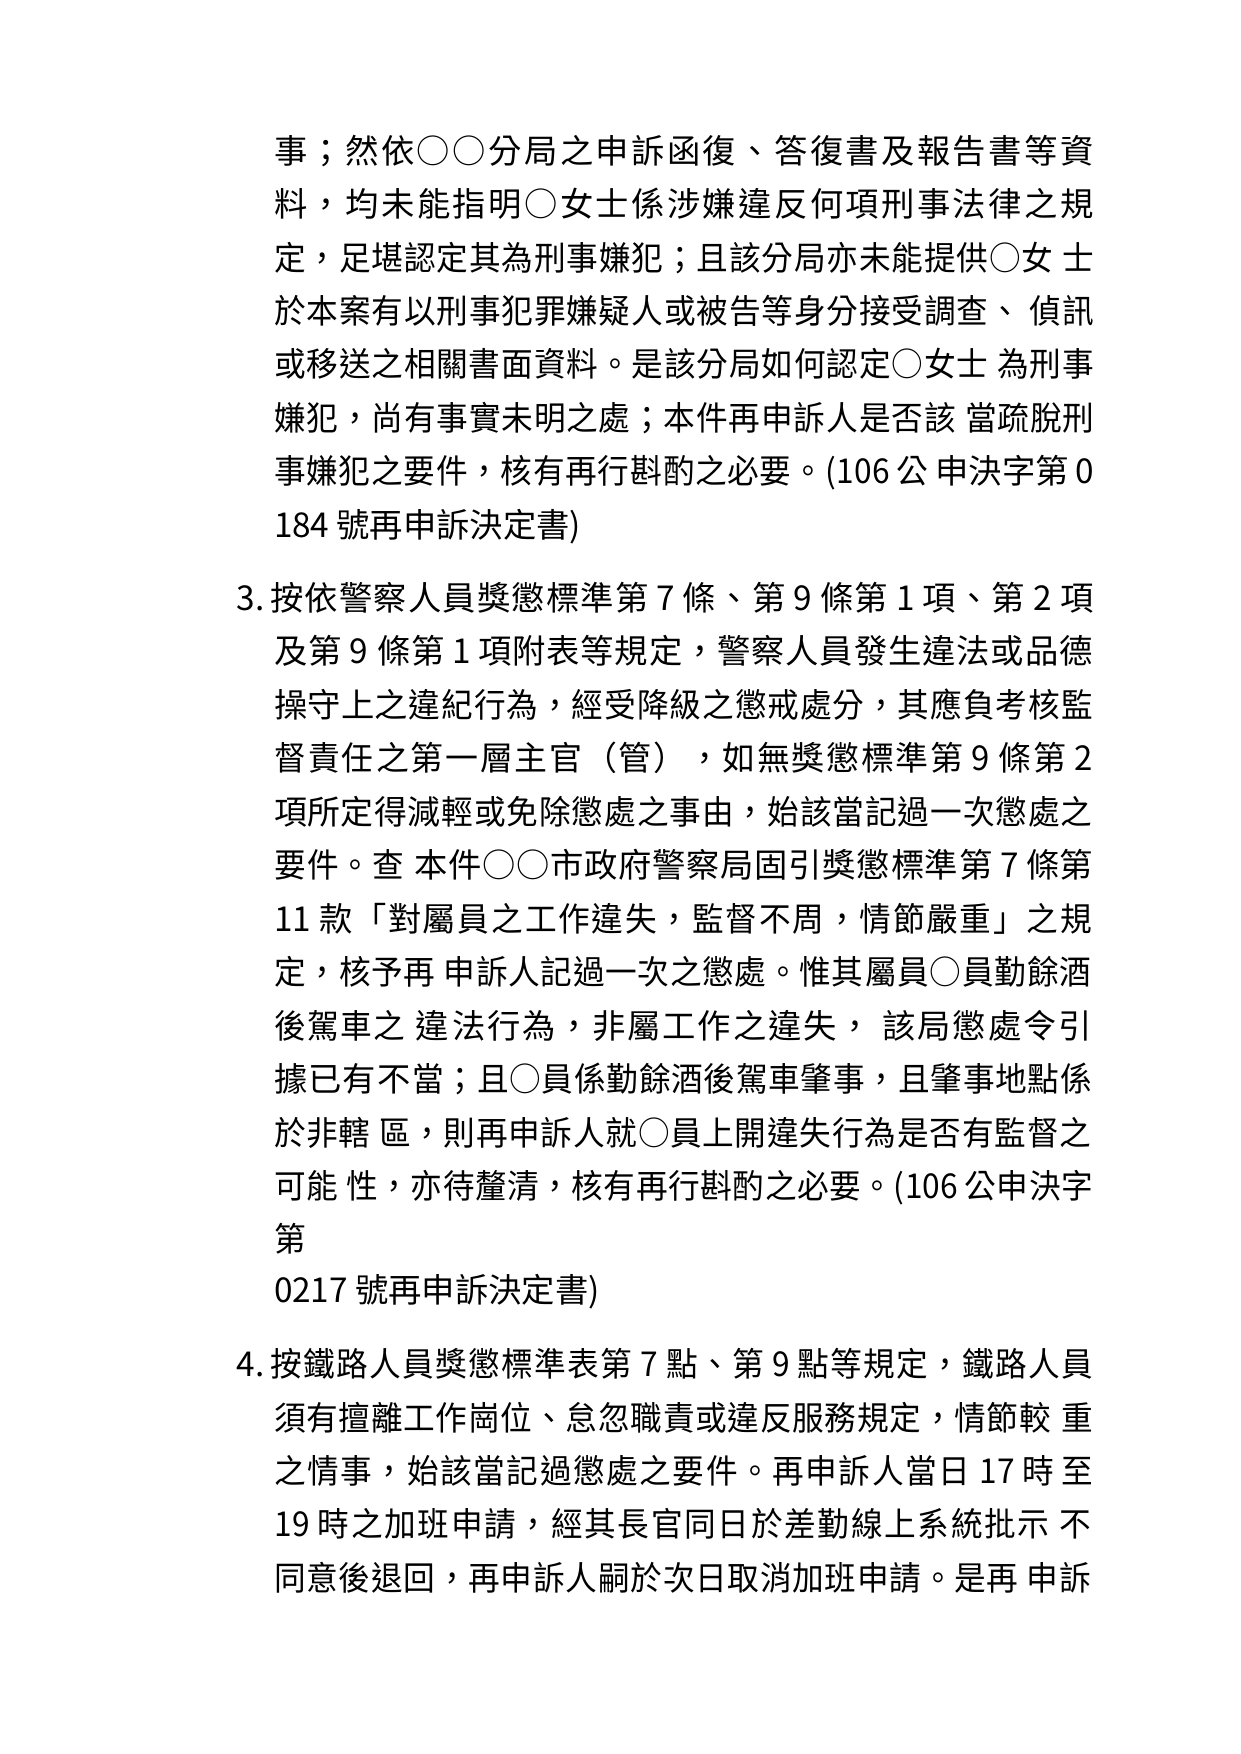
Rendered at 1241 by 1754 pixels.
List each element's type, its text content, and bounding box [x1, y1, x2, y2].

list 按鐵路人員獎懲標準表第7點、第9點等規定，鐵路人員 須有擅離工作崗位、怠忽職責或違反服務規定，情節較 重之情事，始該當記過懲處之要件。再申訴人當日17時 至19時之加班申請，經其長官同日於差勤線上系統批示 不同意後退回，再申訴人嗣於次日取消加班申請。是再 申訴 [236, 1338, 1093, 1600]
text 0217號再申訴決定書) [274, 1267, 1140, 1312]
text 事；然依○○分局之申訴函復、答復書及報告書等資料，均未能指明○女士係涉嫌違反何項刑事法律之規定，足堪認定其為刑事嫌犯；且該分局亦未能提供○女 士於本案有以刑事犯罪嫌疑人或被告等身分接受調查、 偵訊或移送之相關書面資料。是該分局如何認定○女士 為刑事嫌犯，尚有事實未明之處；本件再申訴人是否該 當疏脫刑事嫌犯之要件，核有再行斟酌之必要。(106公 申決字第0184號再申訴決定書) [274, 124, 1094, 547]
list 按依警察人員獎懲標準第7條、第9條第1項、第2項及第9 條第1項附表等規定，警察人員發生違法或品德操守上之違紀行為，經受降級之懲戒處分，其應負考核監督責任之第一層主官（管），如無獎懲標準第9條第2項所定得減輕或免除懲處之事由，始該當記過一次懲處之要件。查 本件○○市政府警察局固引獎懲標準第7條第11款「對屬員之工作違失，監督不周，情節嚴重」之規定，核予再 申訴人記過一次之懲處。惟其屬員○員勤餘酒後駕車之 違法行為，非屬工作之違失， 該局懲處令引據已有不當；且○員係勤餘酒後駕車肇事，且肇事地點係於非轄 區，則再申訴人就○員上開違失行為是否有監督之可能 性，亦待釐清，核有再行斟酌之必要。(106公申決字第 [236, 572, 1093, 1261]
